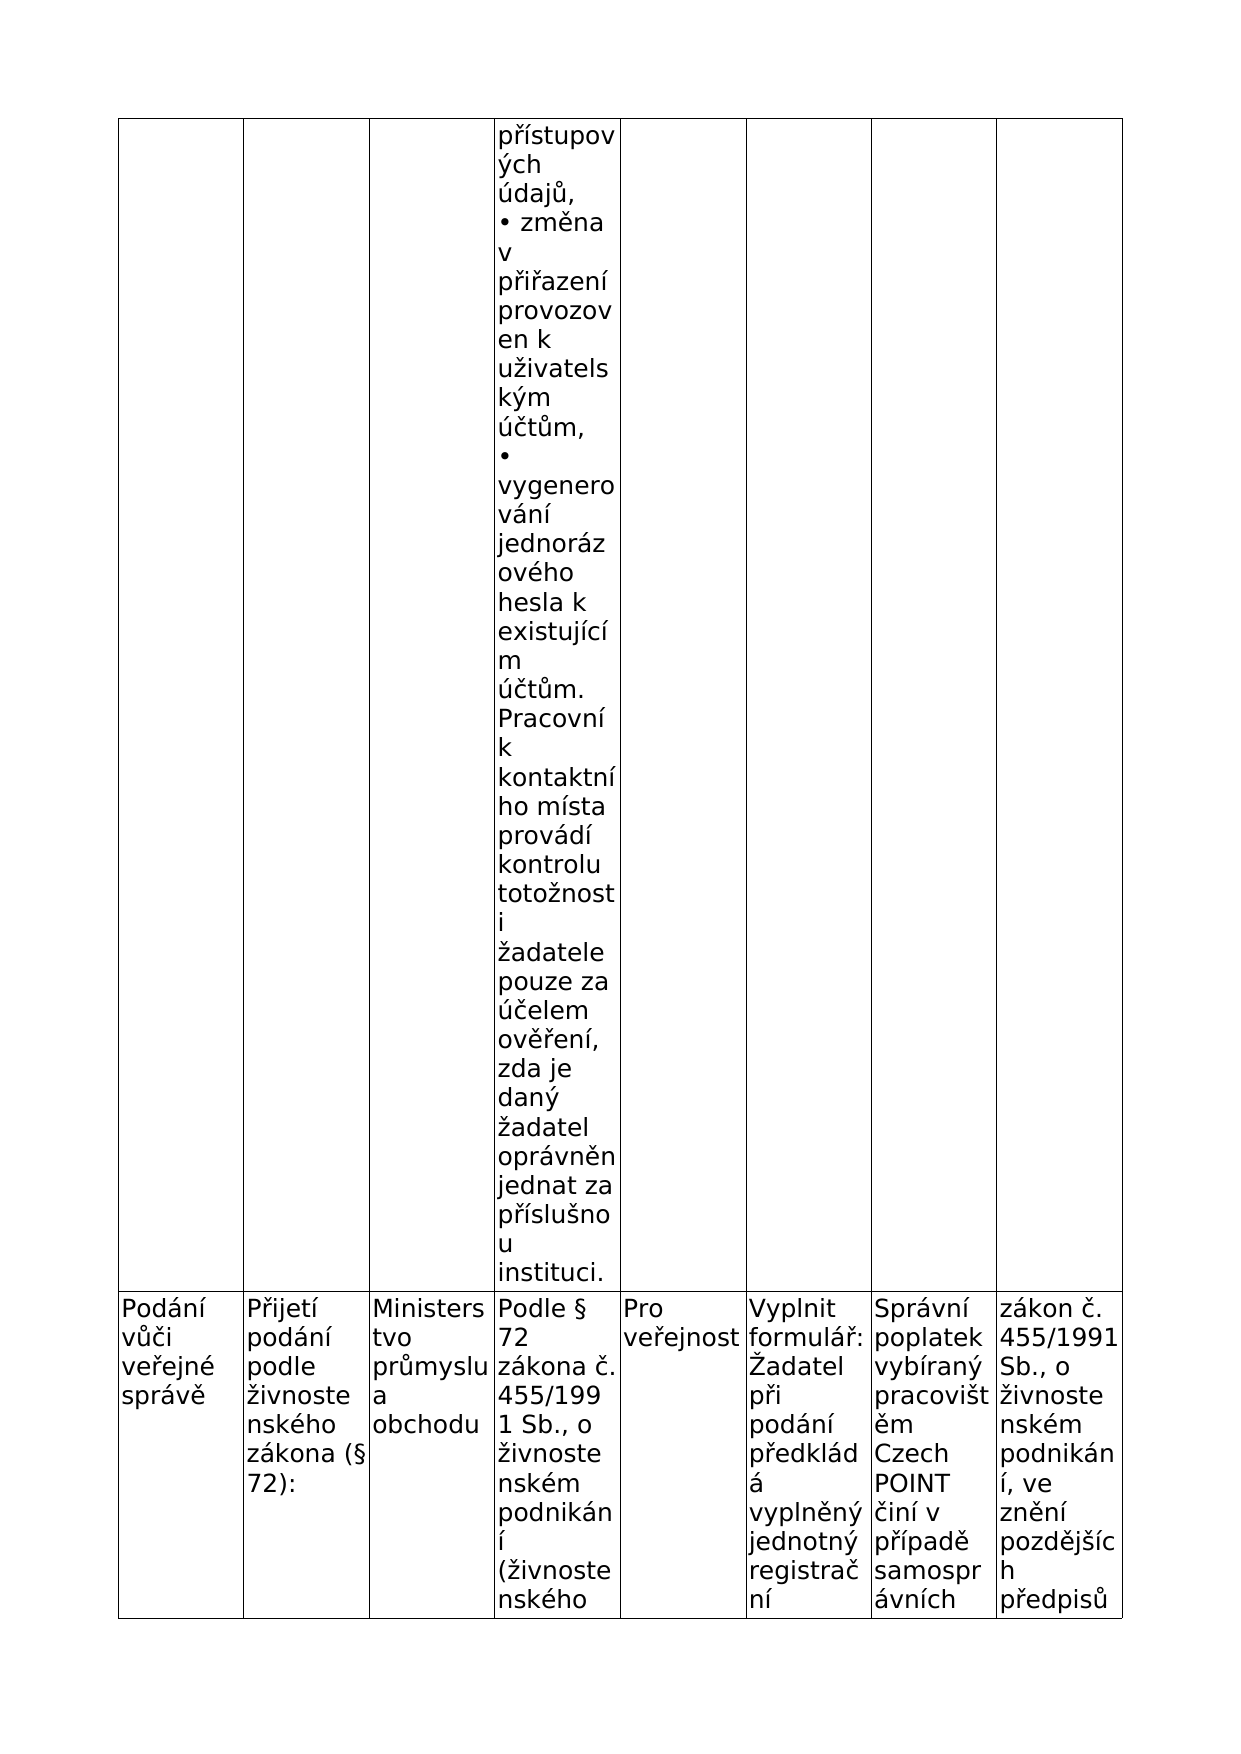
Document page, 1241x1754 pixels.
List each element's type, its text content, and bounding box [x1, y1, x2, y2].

table_cell přístupových údajů, • změna v přiřazení provozoven k uživatelským účtům, • vygenerování jednorázového hesla k existujícím účtům. Pracovník kontaktního místa provádí kontrolu totožnosti žadatele pouze za účelem ověření, zda je daný žadatel oprávněn jednat za příslušnou instituci. [495, 119, 620, 1291]
table_cell [244, 119, 369, 1291]
table_cell [997, 119, 1122, 1291]
table_cell Vyplnit formulář: Žadatel při podání předkládá vyplněný jednotný registrační [747, 1292, 871, 1617]
table_cell [872, 119, 996, 1291]
table_cell Pro veřejnost [621, 1292, 746, 1617]
table_cell Správní poplatek vybíraný pracovištěm Czech POINT činí v případě samosprávních [872, 1292, 996, 1617]
table_cell [370, 119, 494, 1291]
table_cell [119, 119, 243, 1291]
table_cell zákon č. 455/1991 Sb., o živnostenském podnikání, ve znění pozdějších předpisů [997, 1292, 1122, 1617]
table_cell Podle § 72 zákona č. 455/1991 Sb., o živnostenském podnikání (živnostenského [495, 1292, 620, 1617]
table_cell Ministerstvo průmyslu a obchodu [370, 1292, 494, 1617]
table_cell [747, 119, 871, 1291]
table_cell Podání vůči veřejné správě [119, 1292, 243, 1617]
table_cell [621, 119, 746, 1291]
table_cell Přijetí podání podle živnostenského zákona (§ 72): [244, 1292, 369, 1617]
